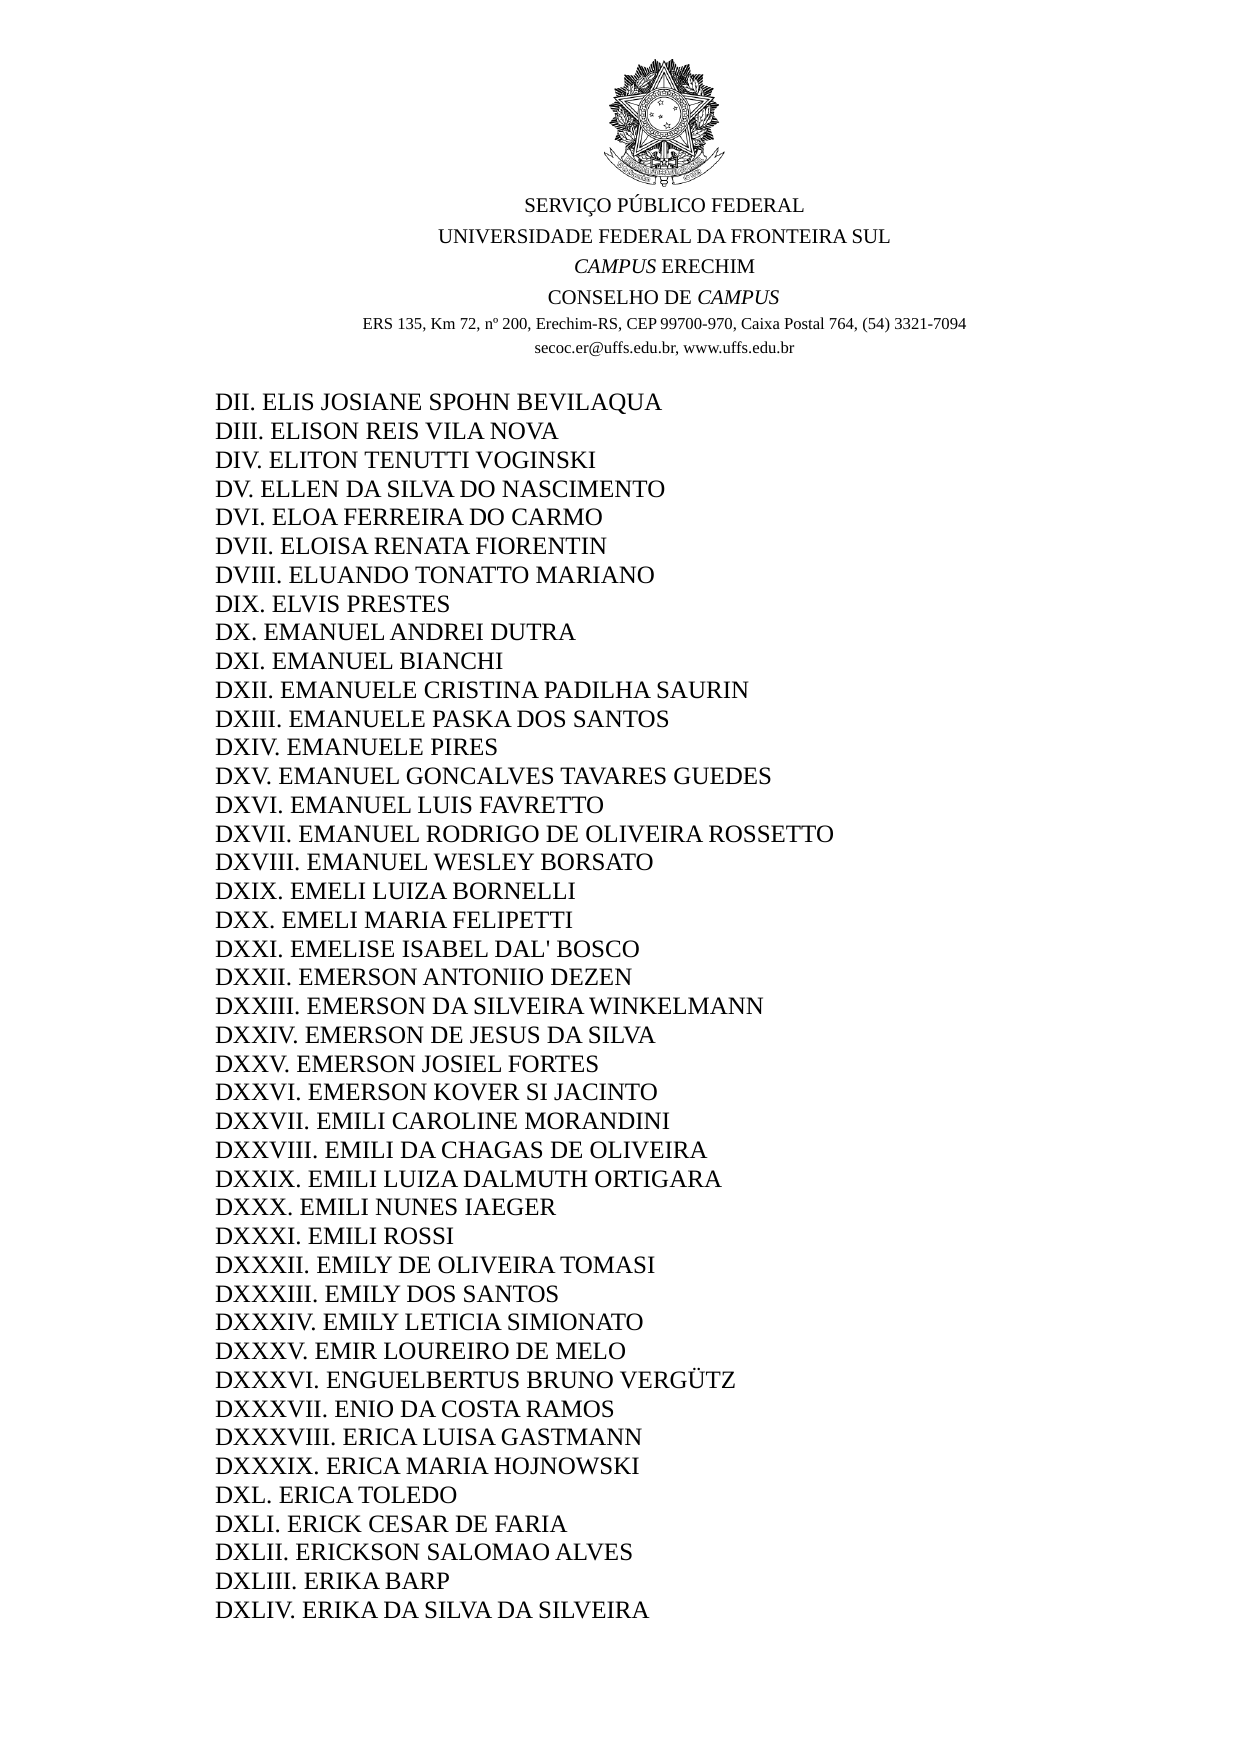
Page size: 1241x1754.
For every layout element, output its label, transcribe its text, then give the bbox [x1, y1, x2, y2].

list EMELISE ISABEL DAL' BOSCO [215, 934, 1152, 962]
list ERICK CESAR DE FARIA [215, 1509, 1152, 1537]
list ELOISA RENATA FIORENTIN [215, 531, 1152, 560]
list EMILY DOS SANTOS [215, 1279, 1152, 1307]
list EMELI LUIZA BORNELLI [215, 876, 1152, 905]
list ELIS JOSIANE SPOHN BEVILAQUA [215, 387, 1152, 416]
list ELUANDO TONATTO MARIANO [215, 560, 1152, 589]
list EMILI ROSSI [215, 1221, 1152, 1250]
list ELISON REIS VILA NOVA [215, 416, 1152, 445]
list EMILY DE OLIVEIRA TOMASI [215, 1250, 1152, 1279]
list EMILI LUIZA DALMUTH ORTIGARA [215, 1164, 1152, 1192]
list EMELI MARIA FELIPETTI [215, 905, 1152, 934]
list ERICA MARIA HOJNOWSKI [215, 1451, 1152, 1480]
list EMANUEL GONCALVES TAVARES GUEDES [215, 761, 1152, 790]
list ERICKSON SALOMAO ALVES [215, 1537, 1152, 1566]
list EMANUEL RODRIGO DE OLIVEIRA ROSSETTO [215, 819, 1152, 847]
list ENIO DA COSTA RAMOS [215, 1394, 1152, 1422]
list EMANUELE PASKA DOS SANTOS [215, 704, 1152, 732]
list EMERSON KOVER SI JACINTO [215, 1077, 1152, 1106]
list ELITON TENUTTI VOGINSKI [215, 445, 1152, 474]
list EMILY LETICIA SIMIONATO [215, 1307, 1152, 1336]
list ELVIS PRESTES [215, 589, 1152, 617]
list ELLEN DA SILVA DO NASCIMENTO [215, 474, 1152, 502]
list EMANUEL WESLEY BORSATO [215, 847, 1152, 876]
list EMILI NUNES IAEGER [215, 1192, 1152, 1221]
list EMANUELE CRISTINA PADILHA SAURIN [215, 675, 1152, 704]
list ERIKA BARP [215, 1566, 1152, 1595]
list EMANUELE PIRES [215, 732, 1152, 761]
list ERIKA DA SILVA DA SILVEIRA [215, 1595, 1152, 1624]
list EMANUEL LUIS FAVRETTO [215, 790, 1152, 819]
list EMERSON ANTONIIO DEZEN [215, 962, 1152, 991]
list ERICA LUISA GASTMANN [215, 1422, 1152, 1451]
list EMILI CAROLINE MORANDINI [215, 1106, 1152, 1135]
list EMIR LOUREIRO DE MELO [215, 1336, 1152, 1365]
list EMILI DA CHAGAS DE OLIVEIRA [215, 1135, 1152, 1164]
list ERICA TOLEDO [215, 1480, 1152, 1509]
list ELOA FERREIRA DO CARMO [215, 502, 1152, 531]
list EMERSON DA SILVEIRA WINKELMANN [215, 991, 1152, 1020]
list EMERSON JOSIEL FORTES [215, 1049, 1152, 1077]
list EMANUEL BIANCHI [215, 646, 1152, 675]
list EMANUEL ANDREI DUTRA [215, 617, 1152, 646]
list ENGUELBERTUS BRUNO VERGÜTZ [215, 1365, 1152, 1394]
list EMERSON DE JESUS DA SILVA [215, 1020, 1152, 1049]
